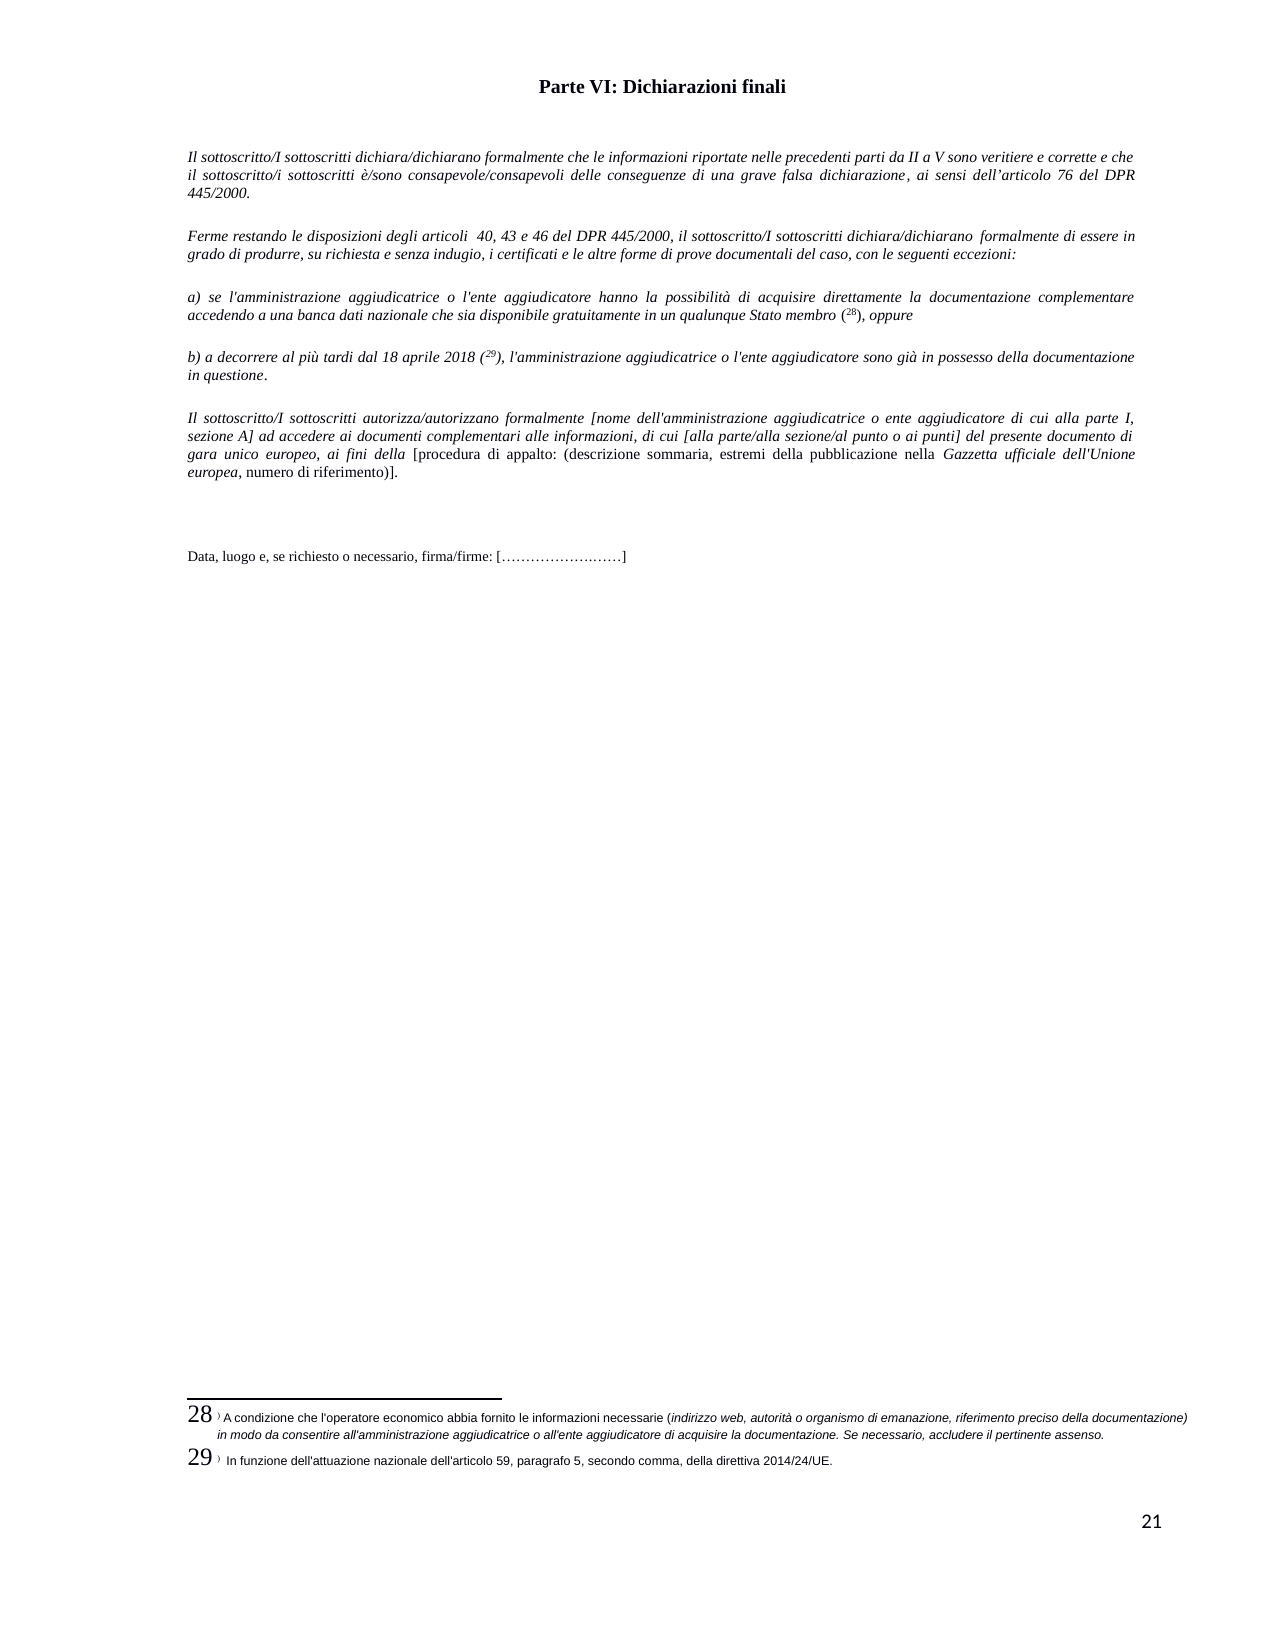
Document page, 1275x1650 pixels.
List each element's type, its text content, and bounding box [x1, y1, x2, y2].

title Parte VI: Dichiarazioni finali [187, 75, 1137, 98]
text Ferme restando le disposizioni degli articoli 40, 43 e 46 del DPR 445/2000, il sottoscritto/I sottoscritti dichiara/dichiarano formalmente di essere in grado di produrre, su richiesta e senza indugio, i certificati e le altre forme di prove documentali del caso, con le seguenti eccezioni: [187, 227, 1137, 262]
text ) In funzione dell'attuazione nazionale dell'articolo 59, paragrafo 5, secondo comma, della direttiva 2014/24/UE. [187, 1442, 1197, 1471]
text Data, luogo e, se richiesto o necessario, firma/firme: [……………….……] [187, 547, 1137, 564]
text Il sottoscritto/I sottoscritti dichiara/dichiarano formalmente che le informazioni riportate nelle precedenti parti da II a V sono veritiere e corrette e che il sottoscritto/i sottoscritti è/sono consapevole/consapevoli delle conseguenze di una grave falsa dichiarazione, ai sensi dell’articolo 76 del DPR 445/2000. [187, 148, 1137, 202]
text a) se l'amministrazione aggiudicatrice o l'ente aggiudicatore hanno la possibilità di acquisire direttamente la documentazione complementare accedendo a una banca dati nazionale che sia disponibile gratuitamente in un qualunque Stato membro (), oppure [187, 287, 1137, 323]
text Il sottoscritto/I sottoscritti autorizza/autorizzano formalmente [nome dell'amministrazione aggiudicatrice o ente aggiudicatore di cui alla parte I, sezione A] ad accedere ai documenti complementari alle informazioni, di cui [alla parte/alla sezione/al punto o ai punti] del presente documento di gara unico europeo, ai fini della [procedura di appalto: (descrizione sommaria, estremi della pubblicazione nella Gazzetta ufficiale dell'Unione europea, numero di riferimento)]. [187, 409, 1137, 481]
text ) A condizione che l'operatore economico abbia fornito le informazioni necessarie (indirizzo web, autorità o organismo di emanazione, riferimento preciso della documentazione) in modo da consentire all'amministrazione aggiudicatrice o all'ente aggiudicatore di acquisire la documentazione. Se necessario, accludere il pertinente assenso. [187, 1399, 1197, 1442]
text b) a decorrere al più tardi dal 18 aprile 2018 (), l'amministrazione aggiudicatrice o l'ente aggiudicatore sono già in possesso della documentazione in questione. [187, 348, 1137, 384]
